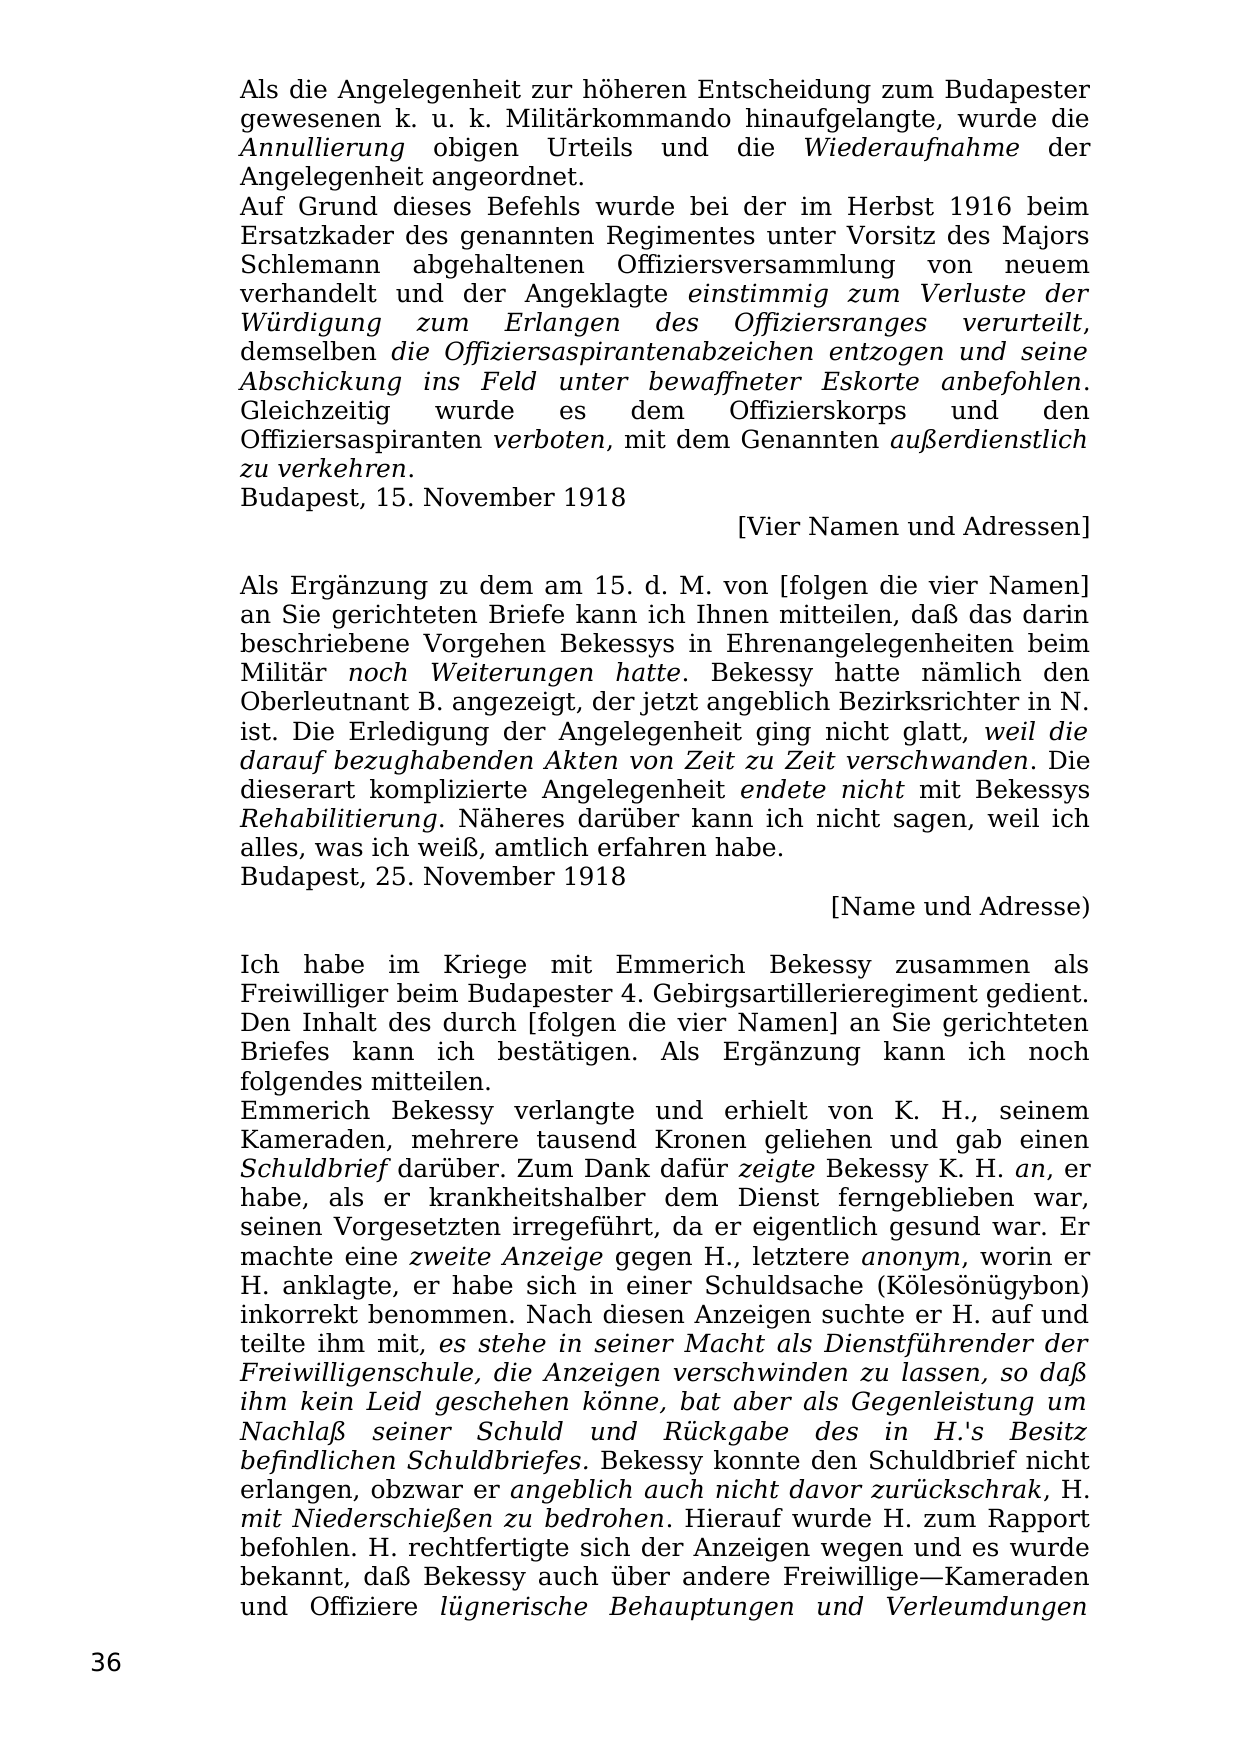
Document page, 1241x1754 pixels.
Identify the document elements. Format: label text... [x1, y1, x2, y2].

text Auf Grund dieses Befehls wurde bei der im Herbst 1916 beim Ersatzkader des genannten Regimentes unter Vorsitz des Majors Schlemann abgehaltenen Offiziersversammlung von neuem verhandelt und der Angeklagte einstimmig zum Verluste der Würdigung zum Erlangen des Offiziersranges verurteilt, demselben die Offiziersaspirantenabzeichen entzogen und seine Abschickung ins Feld unter bewaffneter Eskorte anbefohlen. Gleichzeitig wurde es dem Offizierskorps und den Offiziersaspiranten verboten, mit dem Genannten außerdienstlich zu verkehren. [240, 192, 1091, 483]
text Ich habe im Kriege mit Emmerich Bekessy zusammen als Freiwilliger beim Budapester 4. Gebirgsartillerieregiment gedient. Den Inhalt des durch [folgen die vier Namen] an Sie gerichteten Briefes kann ich bestätigen. Als Ergänzung kann ich noch folgendes mitteilen. [240, 950, 1091, 1096]
text [Vier Namen und Adressen] [240, 512, 1091, 542]
text Emmerich Bekessy verlangte und erhielt von K. H., seinem Kameraden, mehrere tausend Kronen geliehen und gab einen Schuldbrief darüber. Zum Dank dafür zeigte Bekessy K. H. an, er habe, als er krankheitshalber dem Dienst ferngeblieben war, seinen Vorgesetzten irregeführt, da er eigentlich gesund war. Er machte eine zweite Anzeige gegen H., letztere anonym, worin er H. anklagte, er habe sich in einer Schuldsache (Kölesönügybon) inkorrekt benommen. Nach diesen Anzeigen suchte er H. auf und teilte ihm mit, es stehe in seiner Macht als Dienstführender der Freiwilligenschule, die Anzeigen verschwinden zu lassen, so daß ihm kein Leid geschehen könne, bat aber als Gegenleistung um Nachlaß seiner Schuld und Rückgabe des in H.'s Besitz befindlichen Schuldbriefes. Bekessy konnte den Schuldbrief nicht erlangen, obzwar er angeblich auch nicht davor zurückschrak, H. mit Niederschießen zu bedrohen. Hierauf wurde H. zum Rapport befohlen. H. rechtfertigte sich der Anzeigen wegen und es wurde bekannt, daß Bekessy auch über andere Freiwillige—Kameraden und Offiziere lügnerische Behauptungen und Verleumdungen [240, 1096, 1091, 1621]
text Budapest, 25. November 1918 [240, 862, 1091, 892]
text [Name und Adresse) [240, 892, 1091, 921]
text Budapest, 15. November 1918 [240, 483, 1091, 512]
text Als die Angelegenheit zur höheren Entscheidung zum Budapester gewesenen k. u. k. Militärkommando hinaufgelangte, wurde die Annullierung obigen Urteils und die Wiederaufnahme der Angelegenheit angeordnet. [240, 75, 1091, 192]
text Als Ergänzung zu dem am 15. d. M. von [folgen die vier Namen] an Sie gerichteten Briefe kann ich Ihnen mitteilen, daß das darin beschriebene Vorgehen Bekessys in Ehrenangelegenheiten beim Militär noch Weiterungen hatte. Bekessy hatte nämlich den Oberleutnant B. angezeigt, der jetzt angeblich Bezirksrichter in N. ist. Die Erledigung der Angelegenheit ging nicht glatt, weil die darauf bezughabenden Akten von Zeit zu Zeit verschwanden. Die dieserart komplizierte Angelegenheit endete nicht mit Bekessys Rehabilitierung. Näheres darüber kann ich nicht sagen, weil ich alles, was ich weiß, amtlich erfahren habe. [240, 571, 1091, 862]
